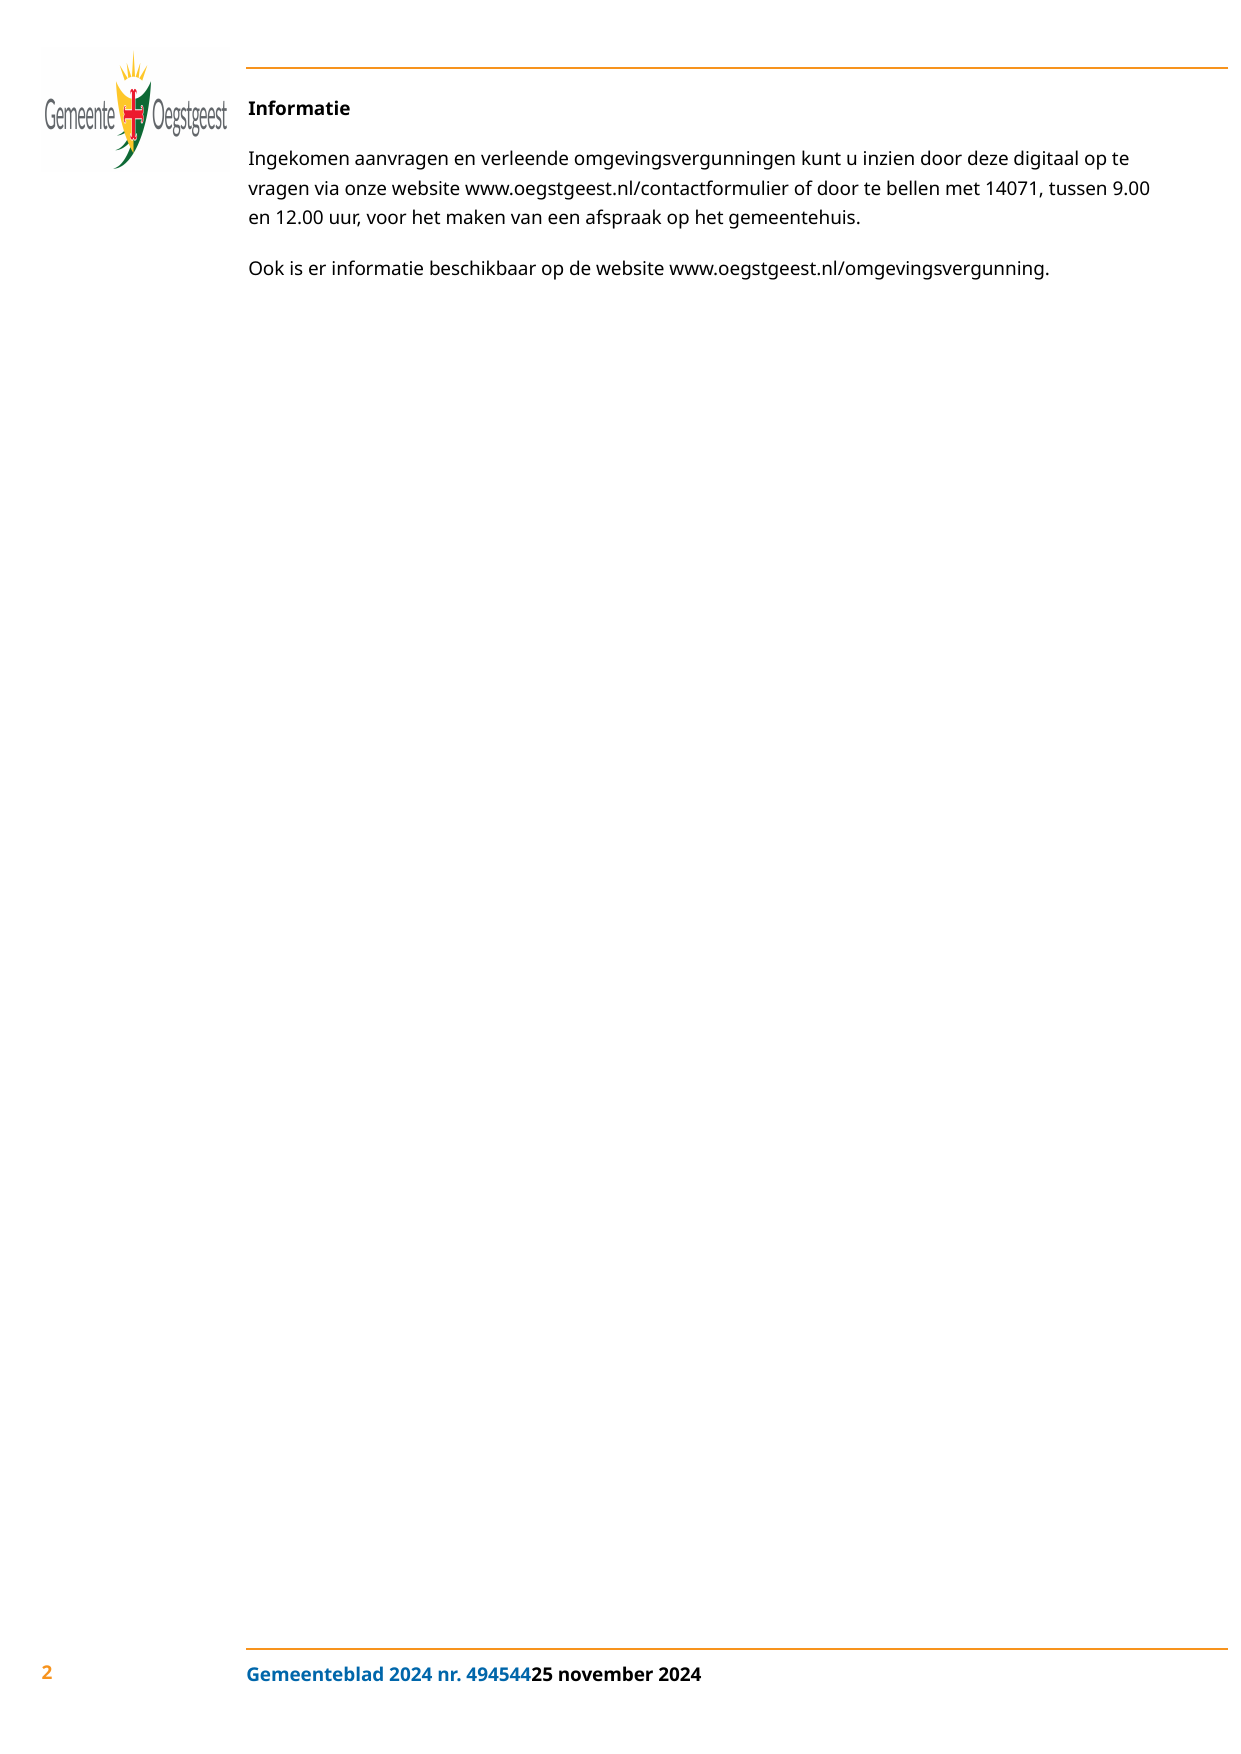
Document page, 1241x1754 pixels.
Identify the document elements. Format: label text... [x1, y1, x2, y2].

text Informatie [248, 95, 1152, 121]
picture [41, 47, 231, 172]
text Ingekomen aanvragen en verleende omgevingsvergunningen kunt u inzien door deze digitaal op te vragen via onze website www.oegstgeest.nl/contactformulier of door te bellen met 14071, tussen 9.00 en 12.00 uur, voor het maken van een afspraak op het gemeentehuis. [248, 145, 1152, 230]
text Ook is er informatie beschikbaar op de website www.oegstgeest.nl/omgevingsvergunning. [248, 255, 1152, 281]
